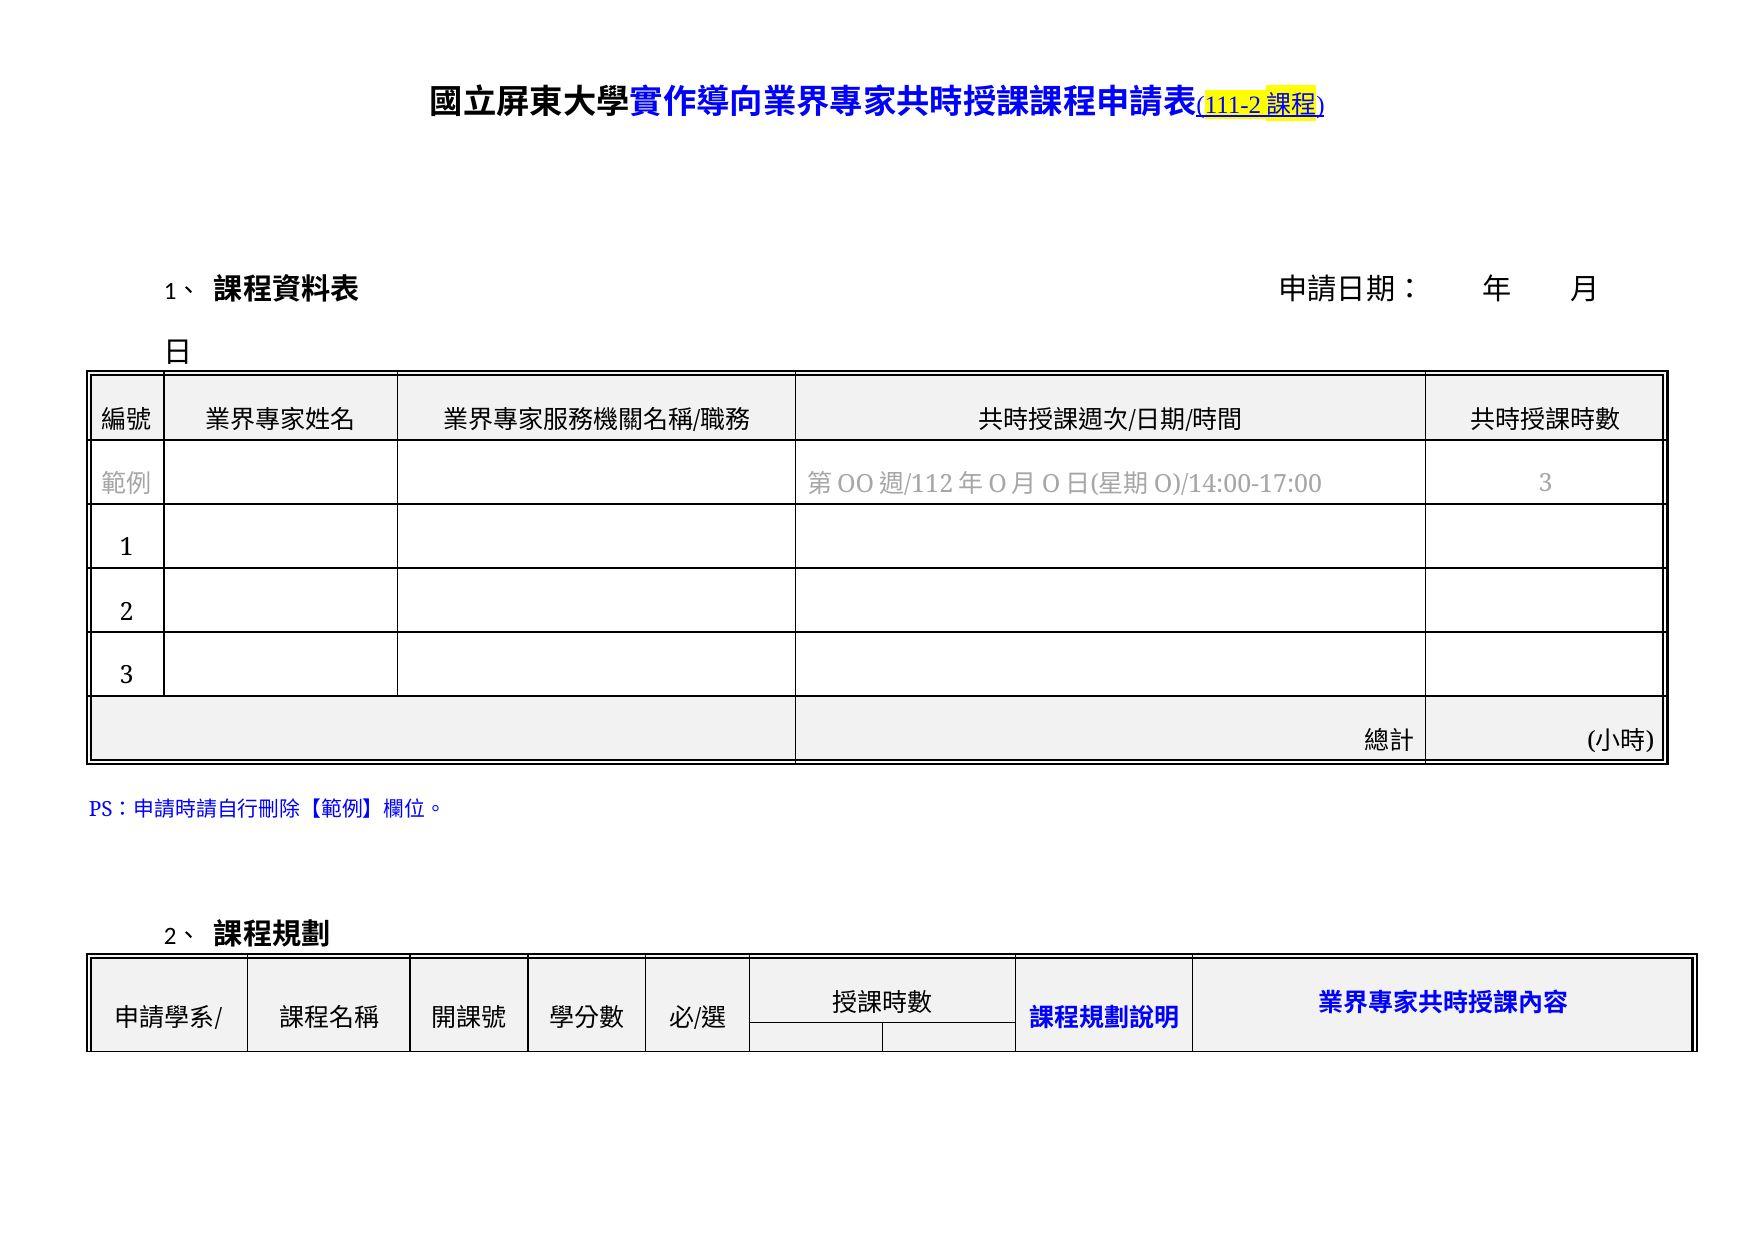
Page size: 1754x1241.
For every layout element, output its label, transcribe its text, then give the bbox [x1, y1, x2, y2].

table_cell [92, 697, 795, 759]
table_header 課程規劃說明 [1016, 959, 1192, 1051]
table_cell [398, 441, 795, 503]
list 課程資料表 申請日期： 年 月 日 [164, 245, 1640, 370]
table_cell [165, 569, 397, 631]
table_cell [398, 505, 795, 567]
table_cell [796, 505, 1425, 567]
table_header 學分數 [529, 959, 645, 1051]
table_cell [165, 505, 397, 567]
list 課程規劃 [164, 890, 1640, 953]
table_header 編號 [92, 376, 163, 439]
table_cell [398, 569, 795, 631]
table_cell [1426, 569, 1662, 631]
table_cell (小時) [1426, 697, 1662, 759]
table_cell 第OO週/112年O月O日(星期O)/14:00-17:00 [796, 441, 1425, 503]
table_header 必/選 [646, 959, 749, 1051]
table_cell [796, 569, 1425, 631]
table_header 業界專家服務機關名稱/職務 [398, 376, 795, 439]
table_header 共時授課週次/日期/時間 [796, 376, 1425, 439]
table_cell [750, 1023, 882, 1051]
table_cell [165, 441, 397, 503]
table_header 業界專家姓名 [165, 376, 397, 439]
table_header 課程名稱 [248, 959, 409, 1051]
table_cell [883, 1023, 1015, 1051]
table_header 授課時數 [750, 959, 1015, 1022]
table_cell 1 [92, 505, 163, 567]
table_cell [1426, 505, 1662, 567]
text 國立屏東大學實作導向業界專家共時授課課程申請表(111-2課程) [89, 58, 1665, 120]
table_cell 3 [1426, 441, 1662, 503]
table_cell 3 [92, 633, 163, 695]
table_cell [398, 633, 795, 695]
table_header 開課號 [411, 959, 527, 1051]
text PS：申請時請自行刪除【範例】欄位。 [89, 765, 1665, 828]
table_cell [165, 633, 397, 695]
table_cell 範例 [92, 441, 163, 503]
table_cell 總計 [796, 697, 1425, 759]
table_header 業界專家共時授課內容 (請條列式說明) 共時授課內容以業師在課堂中帶領學生實務操作、實際演練指導為主。 [1193, 959, 1691, 1051]
table_cell 2 [92, 569, 163, 631]
table_header 申請學系/ [92, 959, 247, 1051]
table_cell [1426, 633, 1662, 695]
table_cell [796, 633, 1425, 695]
table_header 共時授課時數 [1426, 376, 1662, 439]
